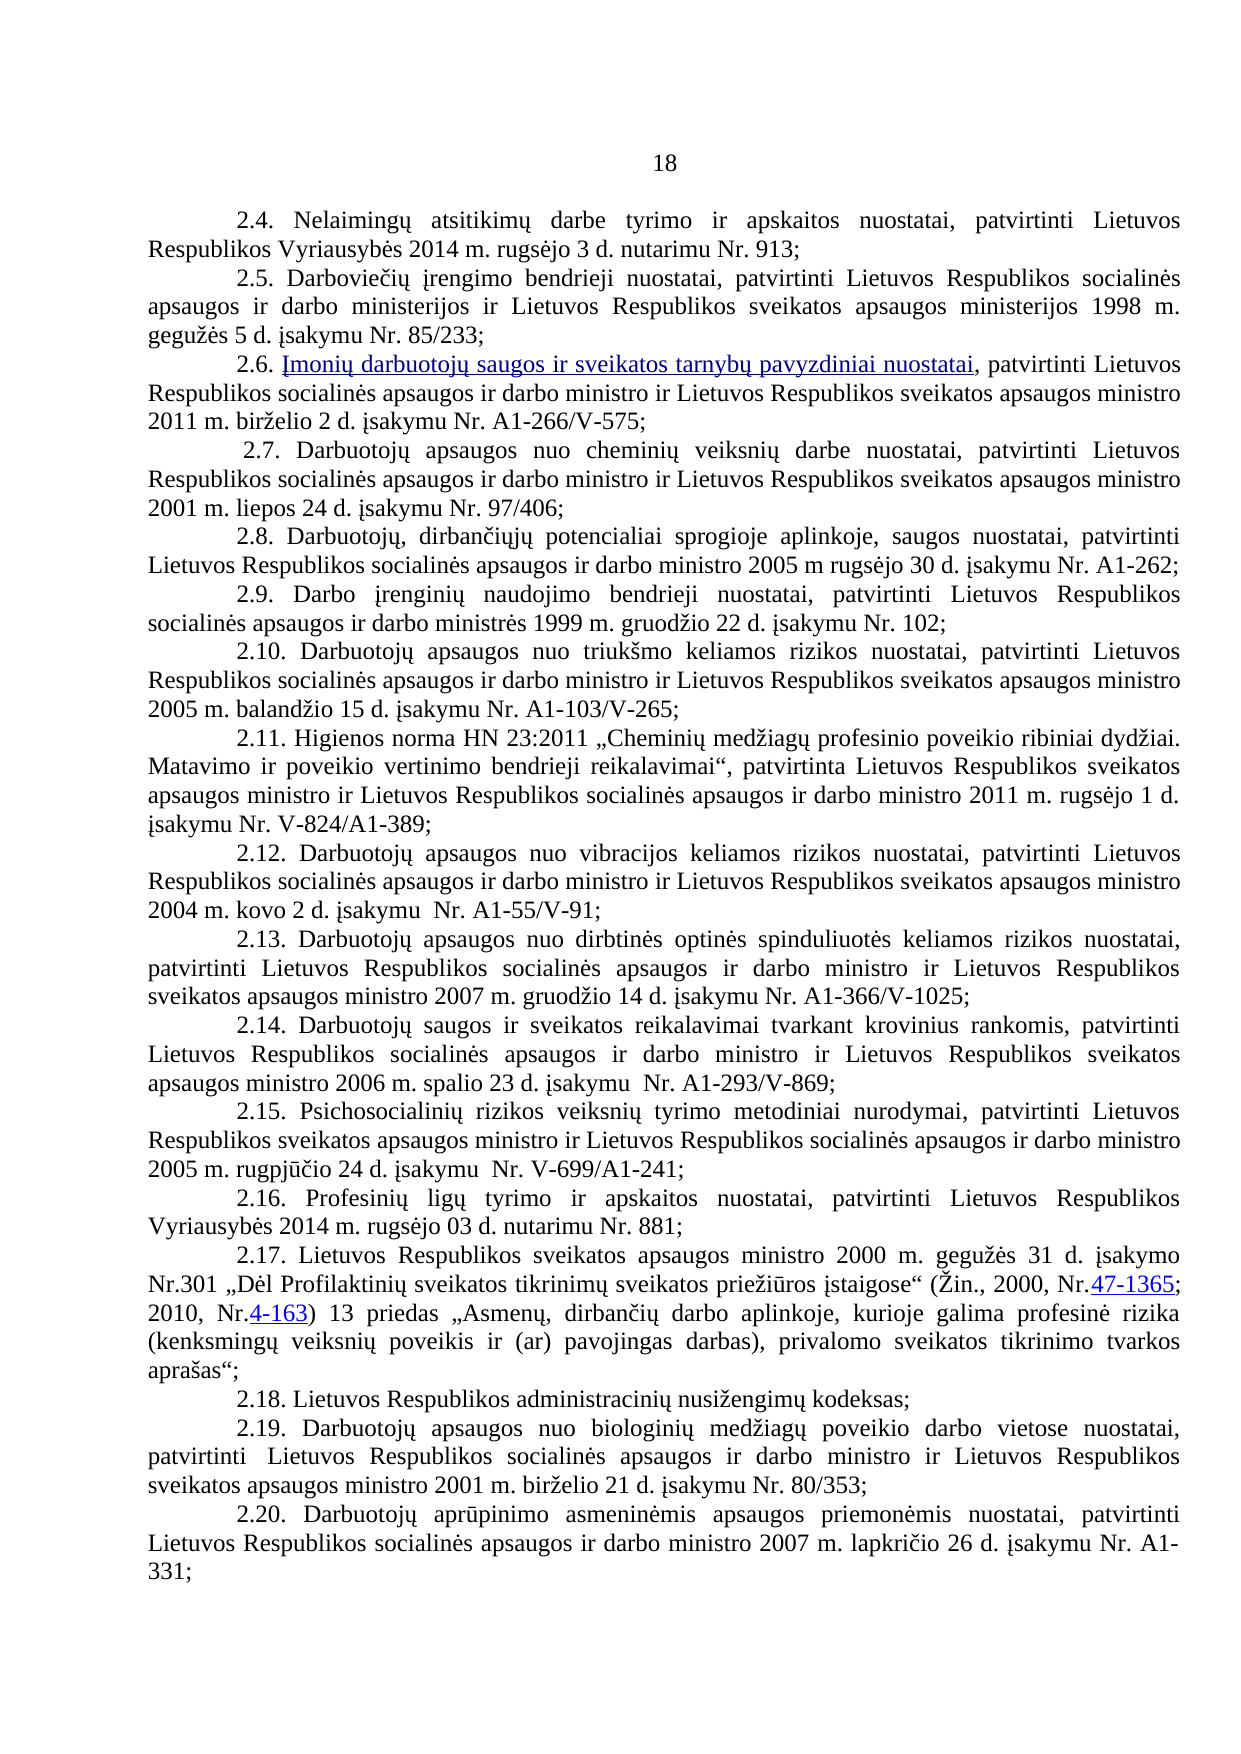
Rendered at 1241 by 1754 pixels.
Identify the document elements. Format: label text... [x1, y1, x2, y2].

text 2.8. Darbuotojų, dirbančiųjų potencialiai sprogioje aplinkoje, saugos nuostatai, patvirtinti Lietuvos Respublikos socialinės apsaugos ir darbo ministro 2005 m rugsėjo 30 d. įsakymu Nr. A1-262; [148, 521, 1181, 579]
text 2.6. Įmonių darbuotojų saugos ir sveikatos tarnybų pavyzdiniai nuostatai, patvirtinti Lietuvos Respublikos socialinės apsaugos ir darbo ministro ir Lietuvos Respublikos sveikatos apsaugos ministro 2011 m. birželio 2 d. įsakymu Nr. A1-266/V-575; [148, 349, 1181, 435]
text 2.18. Lietuvos Respublikos administracinių nusižengimų kodeksas; [148, 1384, 1181, 1413]
text 2.19. Darbuotojų apsaugos nuo biologinių medžiagų poveikio darbo vietose nuostatai, patvirtinti Lietuvos Respublikos socialinės apsaugos ir darbo ministro ir Lietuvos Respublikos sveikatos apsaugos ministro 2001 m. birželio 21 d. įsakymu Nr. 80/353; [148, 1413, 1181, 1499]
text 2.12. Darbuotojų apsaugos nuo vibracijos keliamos rizikos nuostatai, patvirtinti Lietuvos Respublikos socialinės apsaugos ir darbo ministro ir Lietuvos Respublikos sveikatos apsaugos ministro 2004 m. kovo 2 d. įsakymu Nr. A1-55/V-91; [148, 838, 1181, 924]
text 2.10. Darbuotojų apsaugos nuo triukšmo keliamos rizikos nuostatai, patvirtinti Lietuvos Respublikos socialinės apsaugos ir darbo ministro ir Lietuvos Respublikos sveikatos apsaugos ministro 2005 m. balandžio 15 d. įsakymu Nr. A1-103/V-265; [148, 636, 1181, 723]
text 2.13. Darbuotojų apsaugos nuo dirbtinės optinės spinduliuotės keliamos rizikos nuostatai, patvirtinti Lietuvos Respublikos socialinės apsaugos ir darbo ministro ir Lietuvos Respublikos sveikatos apsaugos ministro 2007 m. gruodžio 14 d. įsakymu Nr. A1-366/V-1025; [148, 924, 1181, 1010]
text 2.14. Darbuotojų saugos ir sveikatos reikalavimai tvarkant krovinius rankomis, patvirtinti Lietuvos Respublikos socialinės apsaugos ir darbo ministro ir Lietuvos Respublikos sveikatos apsaugos ministro 2006 m. spalio 23 d. įsakymu Nr. A1-293/V-869; [148, 1010, 1181, 1096]
text 2.16. Profesinių ligų tyrimo ir apskaitos nuostatai, patvirtinti Lietuvos Respublikos Vyriausybės 2014 m. rugsėjo 03 d. nutarimu Nr. 881; [148, 1183, 1181, 1240]
text 2.11. Higienos norma HN 23:2011 „Cheminių medžiagų profesinio poveikio ribiniai dydžiai. Matavimo ir poveikio vertinimo bendrieji reikalavimai“, patvirtinta Lietuvos Respublikos sveikatos apsaugos ministro ir Lietuvos Respublikos socialinės apsaugos ir darbo ministro 2011 m. rugsėjo 1 d. įsakymu Nr. V-824/A1-389; [148, 723, 1181, 838]
text 2.4. Nelaimingų atsitikimų darbe tyrimo ir apskaitos nuostatai, patvirtinti Lietuvos Respublikos Vyriausybės 2014 m. rugsėjo 3 d. nutarimu Nr. 913; [148, 205, 1181, 263]
text 2.15. Psichosocialinių rizikos veiksnių tyrimo metodiniai nurodymai, patvirtinti Lietuvos Respublikos sveikatos apsaugos ministro ir Lietuvos Respublikos socialinės apsaugos ir darbo ministro 2005 m. rugpjūčio 24 d. įsakymu Nr. V-699/A1-241; [148, 1096, 1181, 1183]
text 2.20. Darbuotojų aprūpinimo asmeninėmis apsaugos priemonėmis nuostatai, patvirtinti Lietuvos Respublikos socialinės apsaugos ir darbo ministro 2007 m. lapkričio 26 d. įsakymu Nr. A1-331; [148, 1499, 1181, 1585]
text 2.7. Darbuotojų apsaugos nuo cheminių veiksnių darbe nuostatai, patvirtinti Lietuvos Respublikos socialinės apsaugos ir darbo ministro ir Lietuvos Respublikos sveikatos apsaugos ministro 2001 m. liepos 24 d. įsakymu Nr. 97/406; [148, 435, 1181, 521]
text 2.9. Darbo įrenginių naudojimo bendrieji nuostatai, patvirtinti Lietuvos Respublikos socialinės apsaugos ir darbo ministrės 1999 m. gruodžio 22 d. įsakymu Nr. 102; [148, 579, 1181, 636]
text 2.5. Darboviečių įrengimo bendrieji nuostatai, patvirtinti Lietuvos Respublikos socialinės apsaugos ir darbo ministerijos ir Lietuvos Respublikos sveikatos apsaugos ministerijos 1998 m. gegužės 5 d. įsakymu Nr. 85/233; [148, 263, 1181, 349]
text 2.17. Lietuvos Respublikos sveikatos apsaugos ministro 2000 m. gegužės 31 d. įsakymo Nr.301 „Dėl Profilaktinių sveikatos tikrinimų sveikatos priežiūros įstaigose“ (Žin., 2000, Nr.47-1365; 2010, Nr.4-163) 13 priedas „Asmenų, dirbančių darbo aplinkoje, kurioje galima profesinė rizika (kenksmingų veiksnių poveikis ir (ar) pavojingas darbas), privalomo sveikatos tikrinimo tvarkos aprašas“; [148, 1240, 1181, 1384]
